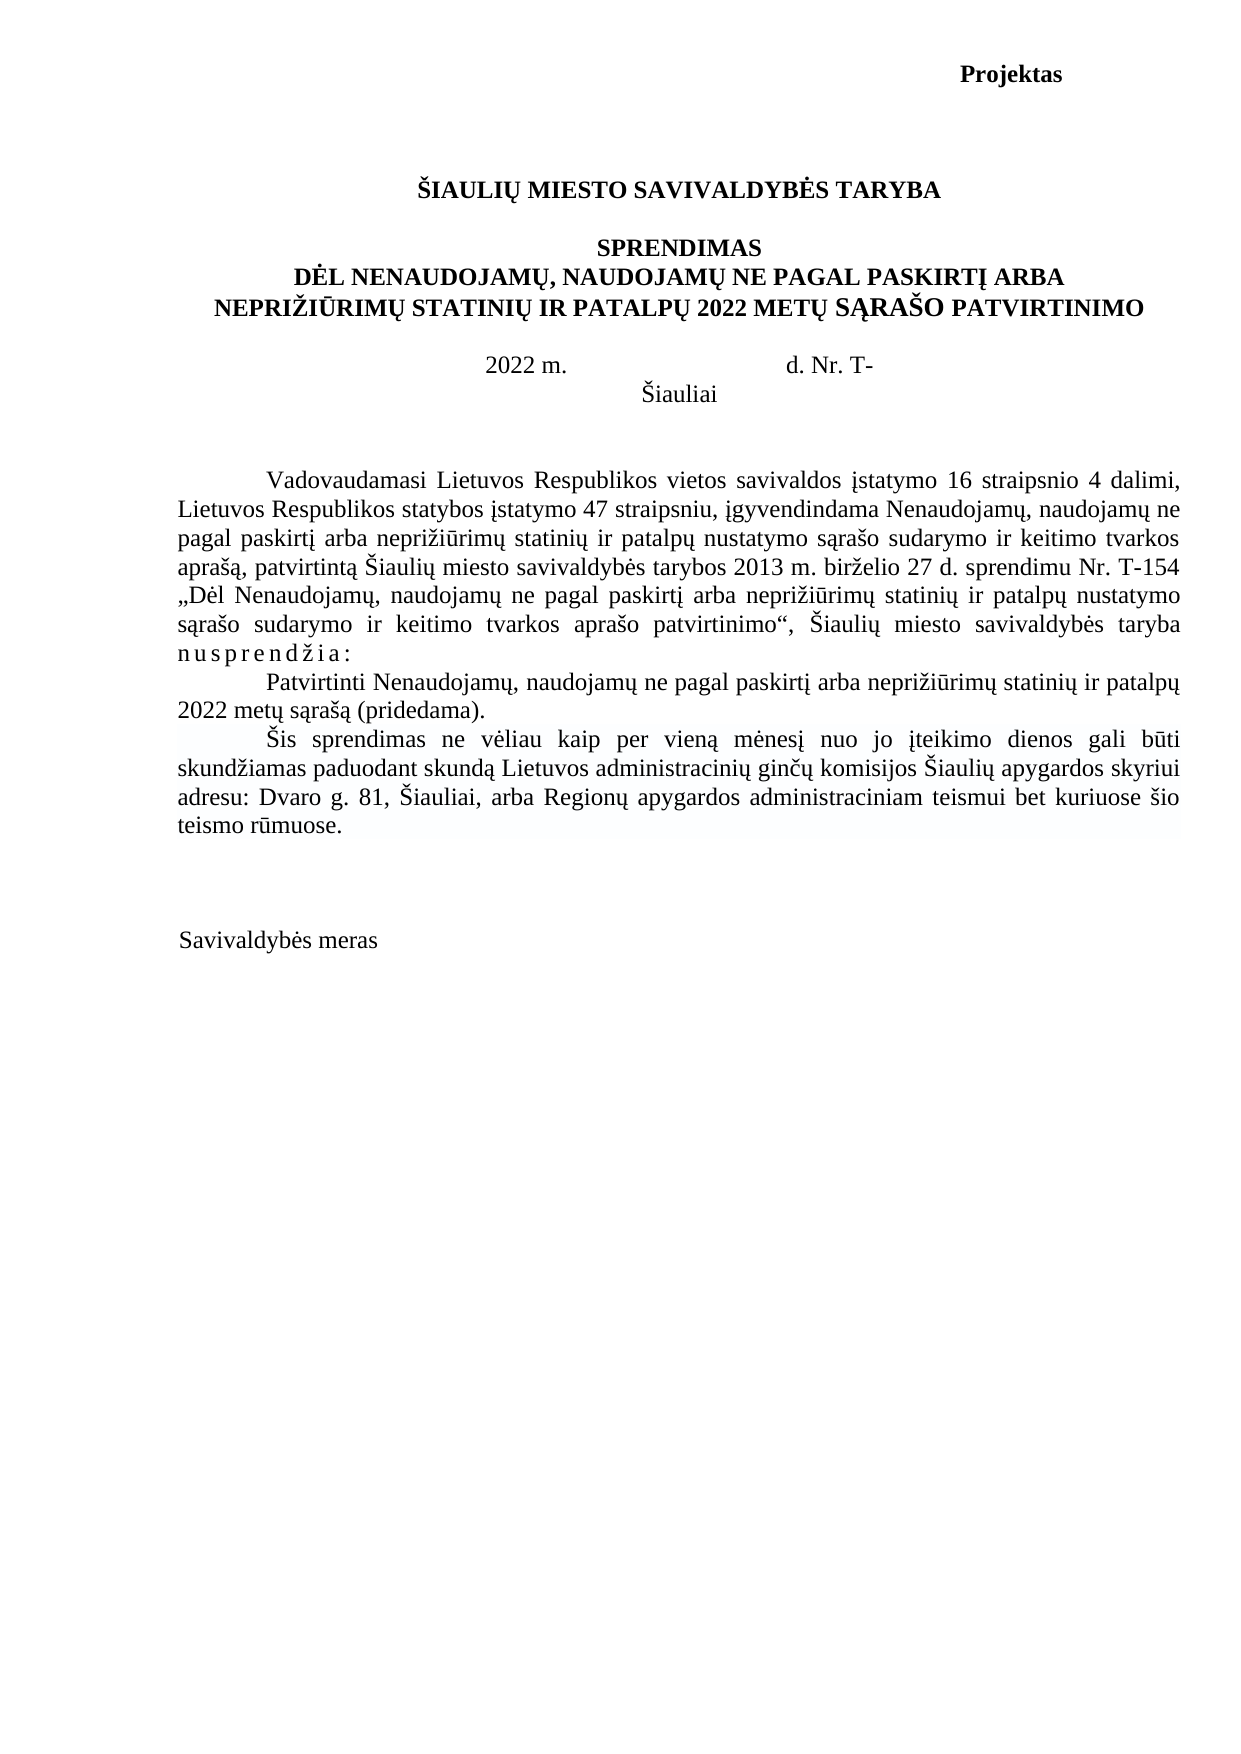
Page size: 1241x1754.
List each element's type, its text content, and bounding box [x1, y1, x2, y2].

text Patvirtinti Nenaudojamų, naudojamų ne pagal paskirtį arba neprižiūrimų statinių ir patalpų 2022 metų sąrašą (pridedama). [177, 667, 1181, 724]
text Savivaldybės meras [179, 926, 1062, 954]
text 2022 m. d. Nr. T- [177, 351, 1181, 379]
text Šis sprendimas ne vėliau kaip per vieną mėnesį nuo jo įteikimo dienos gali būti skundžiamas paduodant skundą Lietuvos administracinių ginčų komisijos Šiaulių apygardos skyriui adresu: Dvaro g. 81, Šiauliai, arba Regionų apygardos administraciniam teismui bet kuriuose šio teismo rūmuose. [177, 724, 1181, 839]
text ŠIAULIŲ MIESTO SAVIVALDYBĖS TARYBA [177, 176, 1181, 204]
text Šiauliai [177, 379, 1181, 408]
text DĖL NENAUDOJAMŲ, NAUDOJAMŲ NE PAGAL PASKIRTĮ ARBA [177, 262, 1181, 291]
text NEPRIŽIŪRIMŲ STATINIŲ IR PATALPŲ 2022 METŲ SĄRAŠO PATVIRTINIMO [177, 291, 1181, 322]
text SPRENDIMAS [177, 233, 1181, 262]
text Vadovaudamasi Lietuvos Respublikos vietos savivaldos įstatymo 16 straipsnio 4 dalimi, Lietuvos Respublikos statybos įstatymo 47 straipsniu, įgyvendindama Nenaudojamų, naudojamų ne pagal paskirtį arba neprižiūrimų statinių ir patalpų nustatymo sąrašo sudarymo ir keitimo tvarkos aprašą, patvirtintą Šiaulių miesto savivaldybės tarybos 2013 m. birželio 27 d. sprendimu Nr. T-154 „Dėl Nenaudojamų, naudojamų ne pagal paskirtį arba neprižiūrimų statinių ir patalpų nustatymo sąrašo sudarymo ir keitimo tvarkos aprašo patvirtinimo“, Šiaulių miesto savivaldybės taryba nusprendžia: [177, 466, 1181, 667]
